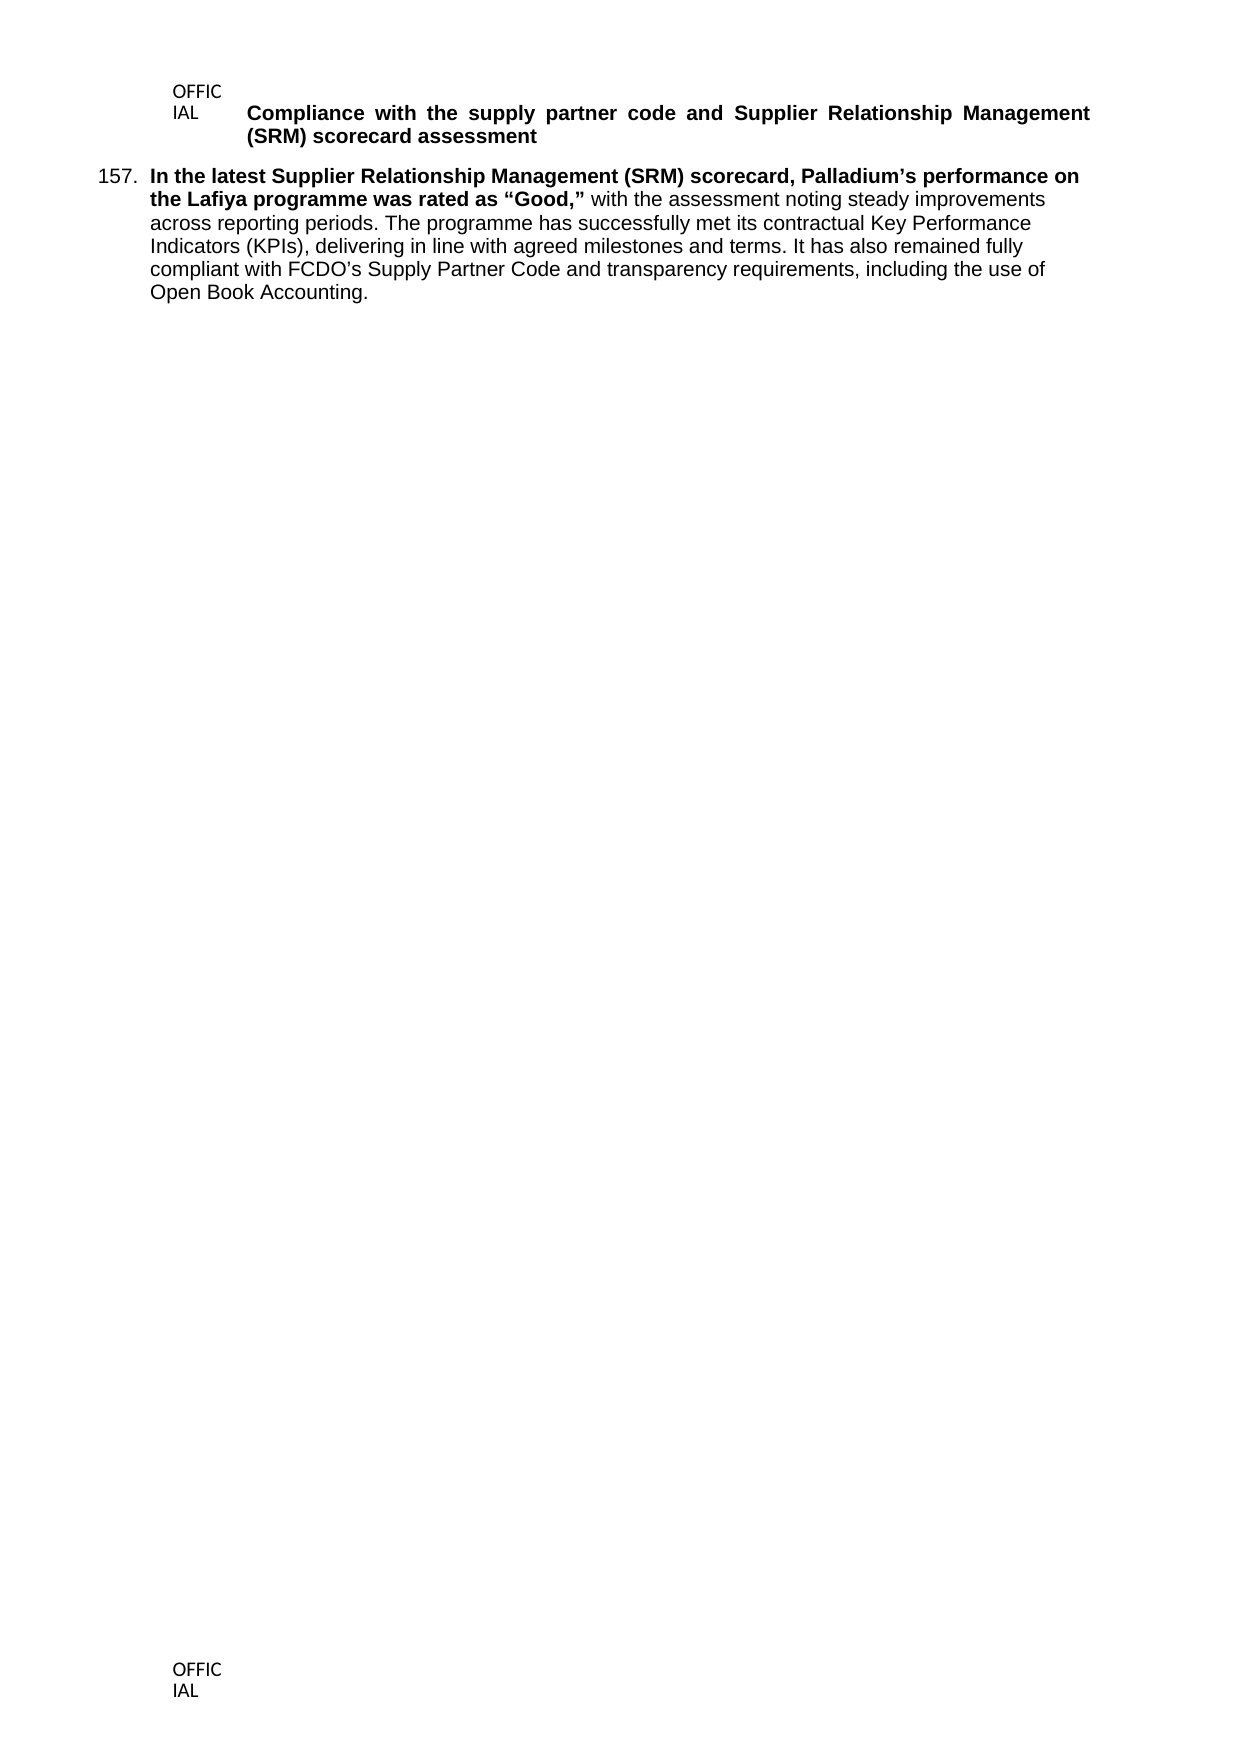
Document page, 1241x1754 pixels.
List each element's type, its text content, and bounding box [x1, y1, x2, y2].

list In the latest Supplier Relationship Management (SRM) scorecard, Palladium’s performance on the Lafiya programme was rated as “Good,” with the assessment noting steady improvements across reporting periods. The programme has successfully met its contractual Key Performance Indicators (KPIs), delivering in line with agreed milestones and terms. It has also remained fully compliant with FCDO’s Supply Partner Code and transparency requirements, including the use of Open Book Accounting. [98, 165, 1090, 304]
text Compliance with the supply partner code and Supplier Relationship Management (SRM) scorecard assessment [150, 102, 1090, 148]
